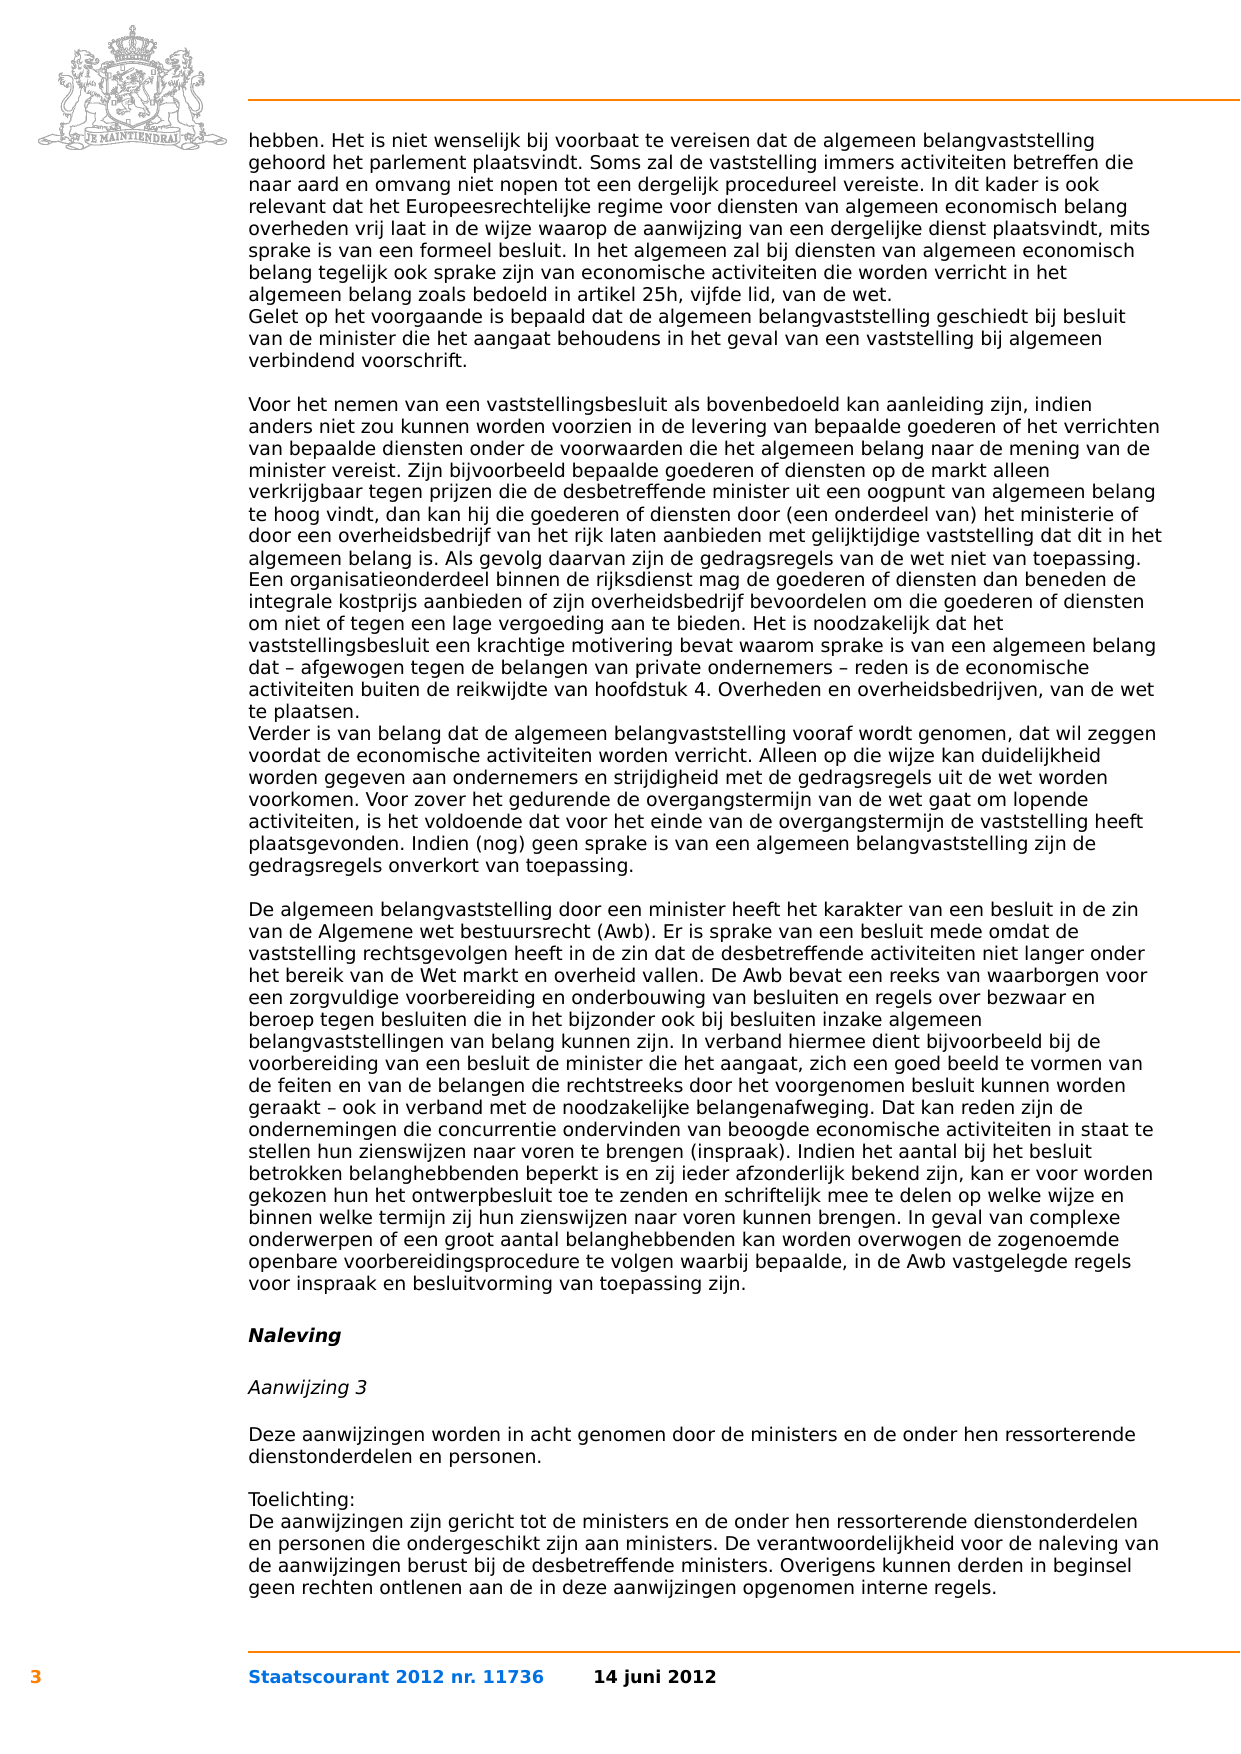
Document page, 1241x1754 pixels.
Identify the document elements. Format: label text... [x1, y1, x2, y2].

text Toelichting: [248, 1489, 1163, 1511]
text De aanwijzingen zijn gericht tot de ministers en de onder hen ressorterende dienstonderdelen en personen die ondergeschikt zijn aan ministers. De verantwoordelijkheid voor de naleving van de aanwijzingen berust bij de desbetreffende ministers. Overigens kunnen derden in beginsel geen rechten ontlenen aan de in deze aanwijzingen opgenomen interne regels. [248, 1511, 1163, 1599]
text Voor het nemen van een vaststellingsbesluit als bovenbedoeld kan aanleiding zijn, indien anders niet zou kunnen worden voorzien in de levering van bepaalde goederen of het verrichten van bepaalde diensten onder de voorwaarden die het algemeen belang naar de mening van de minister vereist. Zijn bijvoorbeeld bepaalde goederen of diensten op de markt alleen verkrijgbaar tegen prijzen die de desbetreffende minister uit een oogpunt van algemeen belang te hoog vindt, dan kan hij die goederen of diensten door (een onderdeel van) het ministerie of door een overheidsbedrijf van het rijk laten aanbieden met gelijktijdige vaststelling dat dit in het algemeen belang is. Als gevolg daarvan zijn de gedragsregels van de wet niet van toepassing. Een organisatieonderdeel binnen de rijksdienst mag de goederen of diensten dan beneden de integrale kostprijs aanbieden of zijn overheidsbedrijf bevoordelen om die goederen of diensten om niet of tegen een lage vergoeding aan te bieden. Het is noodzakelijk dat het vaststellingsbesluit een krachtige motivering bevat waarom sprake is van een algemeen belang dat – afgewogen tegen de belangen van private ondernemers – reden is de economische activiteiten buiten de reikwijdte van hoofdstuk 4. Overheden en overheidsbedrijven, van de wet te plaatsen. [248, 393, 1163, 723]
picture [38, 25, 227, 150]
text Gelet op het voorgaande is bepaald dat de algemeen belangvaststelling geschiedt bij besluit van de minister die het aangaat behoudens in het geval van een vaststelling bij algemeen verbindend voorschrift. [248, 306, 1163, 372]
text hebben. Het is niet wenselijk bij voorbaat te vereisen dat de algemeen belangvaststelling gehoord het parlement plaatsvindt. Soms zal de vaststelling immers activiteiten betreffen die naar aard en omvang niet nopen tot een dergelijk procedureel vereiste. In dit kader is ook relevant dat het Europeesrechtelijke regime voor diensten van algemeen economisch belang overheden vrij laat in de wijze waarop de aanwijzing van een dergelijke dienst plaatsvindt, mits sprake is van een formeel besluit. In het algemeen zal bij diensten van algemeen economisch belang tegelijk ook sprake zijn van economische activiteiten die worden verricht in het algemeen belang zoals bedoeld in artikel 25h, vijfde lid, van de wet. [248, 130, 1163, 306]
text De algemeen belangvaststelling door een minister heeft het karakter van een besluit in de zin van de Algemene wet bestuursrecht (Awb). Er is sprake van een besluit mede omdat de vaststelling rechtsgevolgen heeft in de zin dat de desbetreffende activiteiten niet langer onder het bereik van de Wet markt en overheid vallen. De Awb bevat een reeks van waarborgen voor een zorgvuldige voorbereiding en onderbouwing van besluiten en regels over bezwaar en beroep tegen besluiten die in het bijzonder ook bij besluiten inzake algemeen belangvaststellingen van belang kunnen zijn. In verband hiermee dient bijvoorbeeld bij de voorbereiding van een besluit de minister die het aangaat, zich een goed beeld te vormen van de feiten en van de belangen die rechtstreeks door het voorgenomen besluit kunnen worden geraakt – ook in verband met de noodzakelijke belangenafweging. Dat kan reden zijn de ondernemingen die concurrentie ondervinden van beoogde economische activiteiten in staat te stellen hun zienswijzen naar voren te brengen (inspraak). Indien het aantal bij het besluit betrokken belanghebbenden beperkt is en zij ieder afzonderlijk bekend zijn, kan er voor worden gekozen hun het ontwerpbesluit toe te zenden en schriftelijk mee te delen op welke wijze en binnen welke termijn zij hun zienswijzen naar voren kunnen brengen. In geval van complexe onderwerpen of een groot aantal belanghebbenden kan worden overwogen de zogenoemde openbare voorbereidingsprocedure te volgen waarbij bepaalde, in de Awb vastgelegde regels voor inspraak en besluitvorming van toepassing zijn. [248, 899, 1163, 1294]
subtitle Naleving [248, 1324, 1163, 1347]
text Deze aanwijzingen worden in acht genomen door de ministers en de onder hen ressorterende dienstonderdelen en personen. [248, 1423, 1163, 1467]
text Verder is van belang dat de algemeen belangvaststelling vooraf wordt genomen, dat wil zeggen voordat de economische activiteiten worden verricht. Alleen op die wijze kan duidelijkheid worden gegeven aan ondernemers en strijdigheid met de gedragsregels uit de wet worden voorkomen. Voor zover het gedurende de overgangstermijn van de wet gaat om lopende activiteiten, is het voldoende dat voor het einde van de overgangstermijn de vaststelling heeft plaatsgevonden. Indien (nog) geen sprake is van een algemeen belangvaststelling zijn de gedragsregels onverkort van toepassing. [248, 723, 1163, 877]
subtitle Aanwijzing 3 [248, 1377, 1163, 1398]
